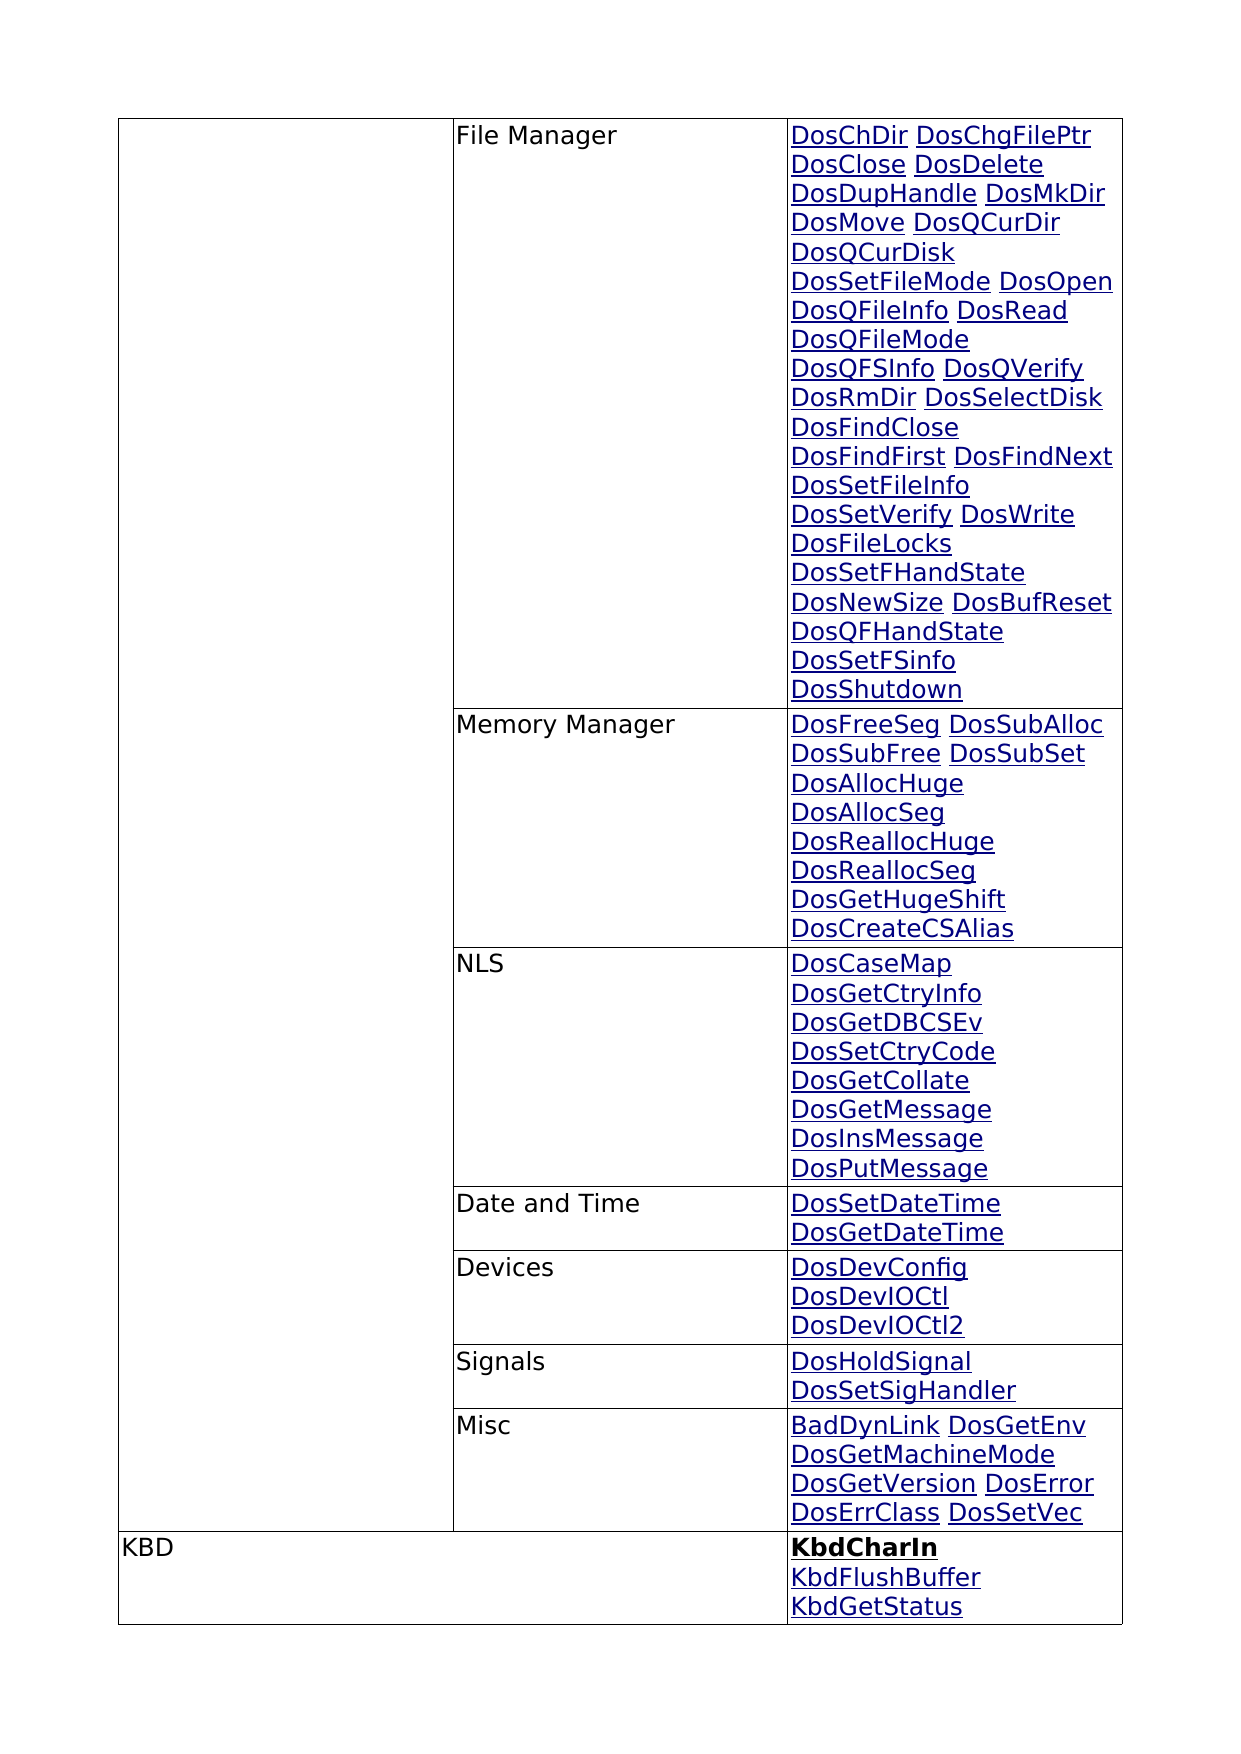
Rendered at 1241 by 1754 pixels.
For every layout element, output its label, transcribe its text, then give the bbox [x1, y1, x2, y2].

table_cell DosFreeSeg DosSubAlloc DosSubFree DosSubSet DosAllocHuge DosAllocSeg DosReallocHuge DosReallocSeg DosGetHugeShift DosCreateCSAlias [788, 709, 1122, 947]
table_cell DosCaseMap DosGetCtryInfo DosGetDBCSEv DosSetCtryCode DosGetCollate DosGetMessage DosInsMessage DosPutMessage [788, 948, 1122, 1186]
table_cell Devices [454, 1251, 787, 1344]
table_cell DosChDir DosChgFilePtr DosClose DosDelete DosDupHandle DosMkDir DosMove DosQCurDir DosQCurDisk DosSetFileMode DosOpen DosQFileInfo DosRead DosQFileMode DosQFSInfo DosQVerify DosRmDir DosSelectDisk DosFindClose DosFindFirst DosFindNext DosSetFileInfo DosSetVerify DosWrite DosFileLocks DosSetFHandState DosNewSize DosBufReset DosQFHandState DosSetFSinfo DosShutdown [788, 119, 1122, 707]
table_cell Signals [454, 1345, 787, 1408]
table_cell [119, 119, 453, 1531]
table_cell Memory Manager [454, 709, 787, 947]
table_cell Misc [454, 1409, 787, 1531]
table_cell KbdCharIn KbdFlushBuffer KbdGetStatus [788, 1532, 1122, 1624]
table_cell DosSetDateTime DosGetDateTime [788, 1187, 1122, 1250]
table_cell KBD [119, 1532, 787, 1624]
table_cell Date and Time [454, 1187, 787, 1250]
table_cell DosDevConfig DosDevIOCtl DosDevIOCtl2 [788, 1251, 1122, 1344]
table_cell DosHoldSignal DosSetSigHandler [788, 1345, 1122, 1408]
table_cell BadDynLink DosGetEnv DosGetMachineMode DosGetVersion DosError DosErrClass DosSetVec [788, 1409, 1122, 1531]
table_cell NLS [454, 948, 787, 1186]
table_cell File Manager [454, 119, 787, 707]
